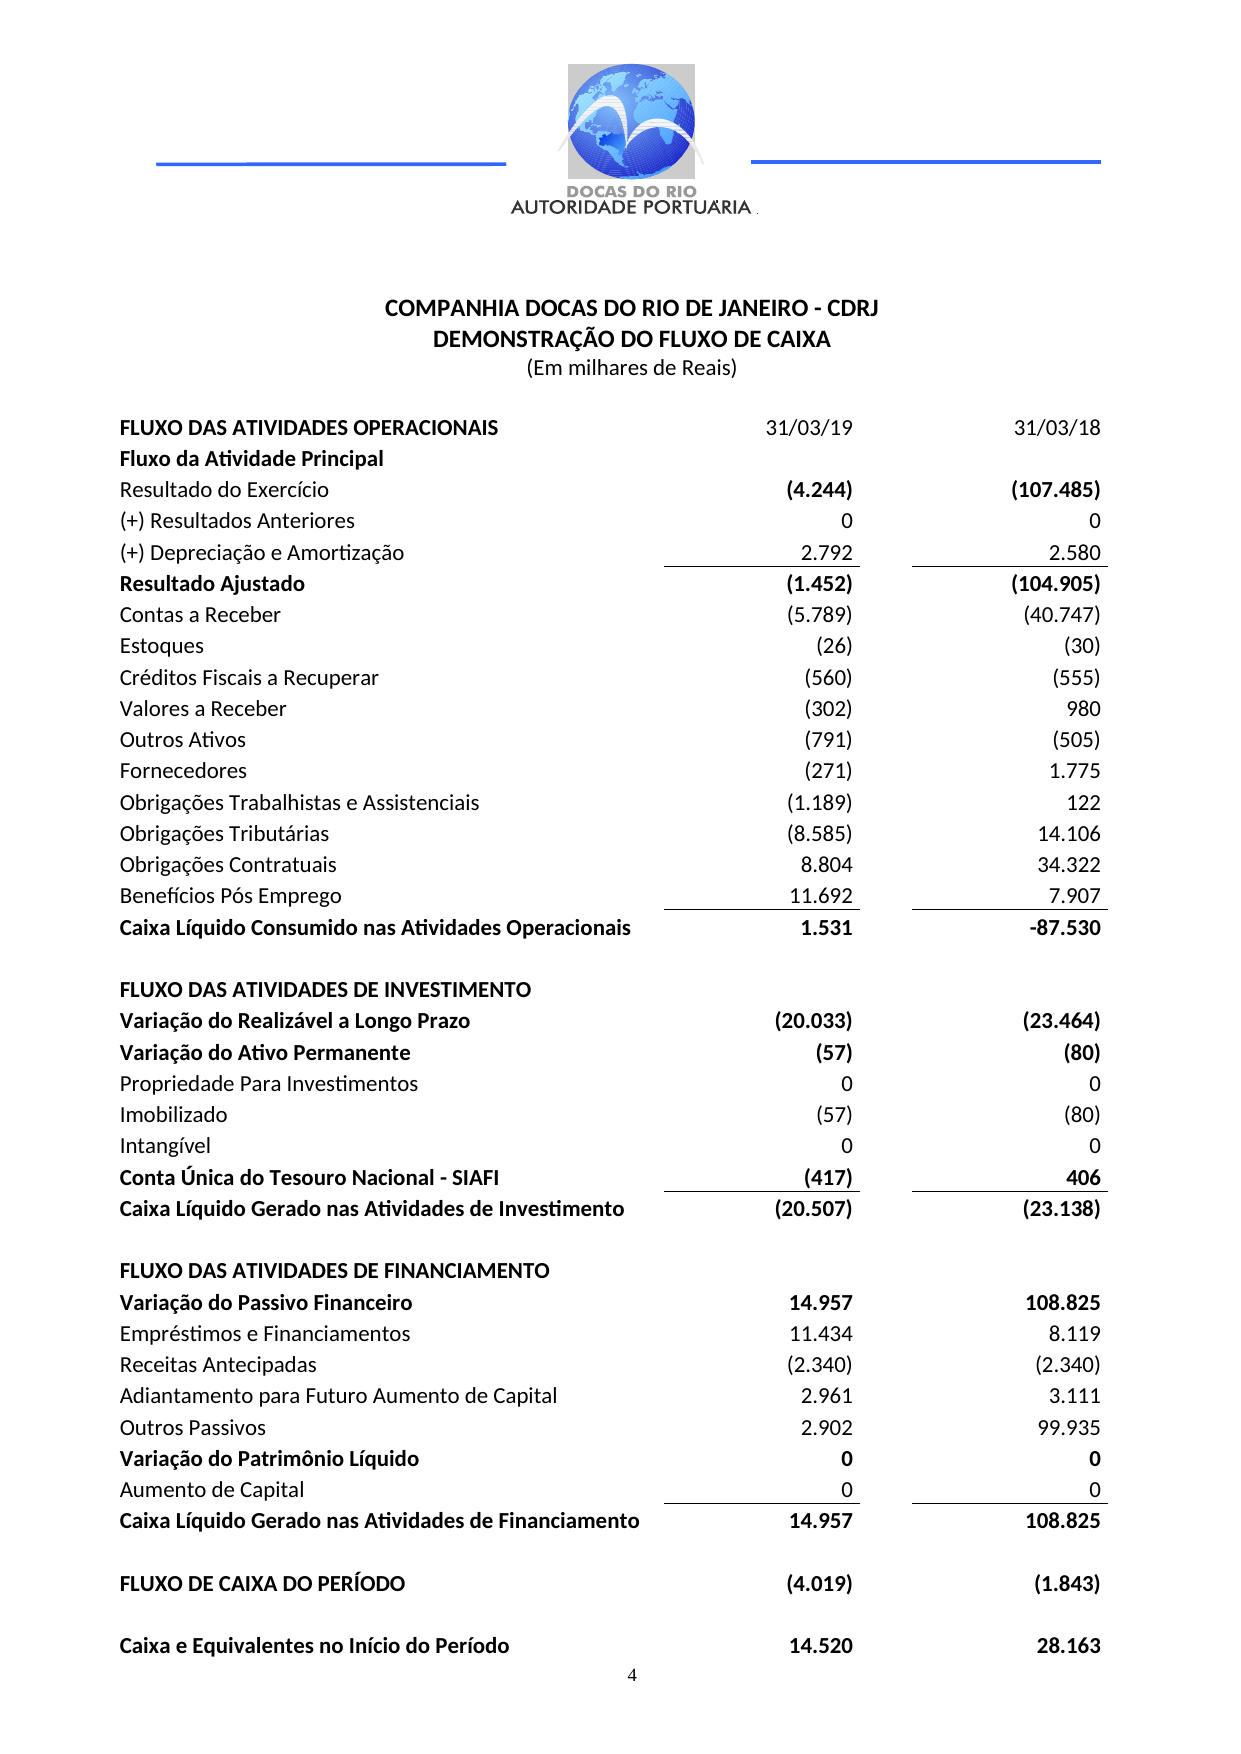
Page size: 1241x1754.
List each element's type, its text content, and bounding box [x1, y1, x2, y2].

table_cell [860, 1441, 912, 1472]
table_cell (4.019) [664, 1566, 860, 1597]
table_cell 3.111 [912, 1378, 1108, 1409]
table_cell (5.789) [664, 597, 860, 628]
table_cell [860, 597, 912, 628]
table_cell (+) Depreciação e Amortização [112, 534, 664, 566]
table_cell [664, 972, 860, 1003]
table_cell Benefícios Pós Emprego [112, 878, 664, 909]
table_cell (791) [664, 722, 860, 753]
table_cell Receitas Antecipadas [112, 1347, 664, 1378]
table_cell 8.119 [912, 1316, 1108, 1347]
table_cell 11.434 [664, 1316, 860, 1347]
table_cell Variação do Passivo Financeiro [112, 1284, 664, 1316]
table_cell Variação do Patrimônio Líquido [112, 1441, 664, 1472]
table_cell [112, 941, 664, 972]
table_cell (271) [664, 753, 860, 784]
table_cell [860, 941, 912, 972]
table_cell [860, 1409, 912, 1441]
table_cell 108.825 [912, 1284, 1108, 1316]
table_cell [912, 441, 1108, 472]
table_cell 8.804 [664, 847, 860, 878]
table_cell 2.580 [912, 534, 1108, 566]
table_header FLUXO DAS ATIVIDADES OPERACIONAIS [112, 409, 664, 441]
table_cell (8.585) [664, 816, 860, 847]
table_cell (560) [664, 659, 860, 691]
table_cell 2.961 [664, 1378, 860, 1409]
table_cell (80) [912, 1034, 1108, 1066]
table_cell [860, 722, 912, 753]
table_cell (2.340) [912, 1347, 1108, 1378]
table_cell Adiantamento para Futuro Aumento de Capital [112, 1378, 664, 1409]
table_cell Resultado Ajustado [112, 566, 664, 597]
table_cell [912, 1222, 1108, 1253]
table_cell Propriedade Para Investimentos [112, 1066, 664, 1097]
table_cell 108.825 [912, 1504, 1108, 1534]
table_cell [860, 1003, 912, 1034]
table_cell [912, 1534, 1108, 1566]
table_cell [860, 972, 912, 1003]
table_cell 1.775 [912, 753, 1108, 784]
table_cell [860, 1316, 912, 1347]
table_cell (20.033) [664, 1003, 860, 1034]
table_header 31/03/18 [912, 409, 1108, 441]
table_cell 11.692 [664, 878, 860, 909]
table_cell [860, 1347, 912, 1378]
table_cell (+) Resultados Anteriores [112, 503, 664, 534]
table_cell 28.163 [912, 1628, 1108, 1659]
table_cell [860, 753, 912, 784]
table_cell 14.106 [912, 816, 1108, 847]
table_cell 0 [912, 1066, 1108, 1097]
table_cell (57) [664, 1097, 860, 1128]
table_cell [860, 1566, 912, 1597]
table_cell -87.530 [912, 910, 1108, 941]
table_cell [860, 1097, 912, 1128]
table_cell [860, 909, 912, 941]
table_cell Variação do Realizável a Longo Prazo [112, 1003, 664, 1034]
table_cell (23.464) [912, 1003, 1108, 1034]
table_cell [912, 972, 1108, 1003]
table_cell [860, 566, 912, 597]
table_cell (20.507) [664, 1192, 860, 1222]
table_cell [860, 628, 912, 659]
table_cell (1.452) [664, 567, 860, 597]
table_cell 0 [912, 1128, 1108, 1159]
table_cell Fluxo da Atividade Principal [112, 441, 664, 472]
table_cell [664, 1534, 860, 1566]
table_cell [860, 1159, 912, 1191]
table_cell 1.531 [664, 910, 860, 941]
table_cell [860, 1472, 912, 1503]
table_cell [860, 1253, 912, 1284]
table_cell 0 [912, 503, 1108, 534]
table_cell 406 [912, 1159, 1108, 1191]
table_cell Outros Passivos [112, 1409, 664, 1441]
table_cell Intangível [112, 1128, 664, 1159]
table_cell [912, 941, 1108, 972]
table_cell 980 [912, 691, 1108, 722]
table_cell Fornecedores [112, 753, 664, 784]
table_cell (417) [664, 1159, 860, 1191]
table_cell 14.957 [664, 1284, 860, 1316]
table_cell 2.902 [664, 1409, 860, 1441]
table_cell (2.340) [664, 1347, 860, 1378]
table_cell [860, 1066, 912, 1097]
table_cell (80) [912, 1097, 1108, 1128]
table_cell 99.935 [912, 1409, 1108, 1441]
table_cell [664, 1222, 860, 1253]
table_cell [112, 1597, 664, 1628]
table_cell 0 [664, 1441, 860, 1472]
table_cell 0 [664, 503, 860, 534]
table_cell (30) [912, 628, 1108, 659]
table_cell (4.244) [664, 472, 860, 503]
table_cell [860, 1222, 912, 1253]
table_cell [860, 503, 912, 534]
table_cell Obrigações Contratuais [112, 847, 664, 878]
table_cell [860, 1284, 912, 1316]
table_cell FLUXO DAS ATIVIDADES DE FINANCIAMENTO [112, 1253, 664, 1284]
table_cell Obrigações Tributárias [112, 816, 664, 847]
table_cell [860, 1191, 912, 1222]
table_cell [860, 659, 912, 691]
table_cell Caixa Líquido Gerado nas Atividades de Investimento [112, 1191, 664, 1222]
table_cell (26) [664, 628, 860, 659]
table_cell (104.905) [912, 567, 1108, 597]
table_cell [860, 534, 912, 566]
table_cell Valores a Receber [112, 691, 664, 722]
table_cell Créditos Fiscais a Recuperar [112, 659, 664, 691]
table_cell (1.189) [664, 784, 860, 816]
table_cell [860, 1628, 912, 1659]
table_cell Empréstimos e Financiamentos [112, 1316, 664, 1347]
table_cell Resultado do Exercício [112, 472, 664, 503]
table_cell (1.843) [912, 1566, 1108, 1597]
table_cell [912, 1597, 1108, 1628]
table_header 31/03/19 [664, 409, 860, 441]
table_cell [860, 472, 912, 503]
table_cell 122 [912, 784, 1108, 816]
text DEMONSTRAÇÃO DO FLUXO DE CAIXA [112, 323, 1152, 353]
table_cell [860, 1503, 912, 1534]
table_cell Variação do Ativo Permanente [112, 1034, 664, 1066]
table_cell [860, 784, 912, 816]
table_cell 7.907 [912, 878, 1108, 909]
table_cell (57) [664, 1034, 860, 1066]
table_cell [860, 847, 912, 878]
table_cell [664, 941, 860, 972]
table_cell 0 [912, 1472, 1108, 1503]
table_cell 14.520 [664, 1628, 860, 1659]
table_cell [860, 1597, 912, 1628]
subtitle COMPANHIA DOCAS DO RIO DE JANEIRO - CDRJ [112, 292, 1152, 323]
table_cell [860, 1128, 912, 1159]
table_cell 0 [912, 1441, 1108, 1472]
table_cell (40.747) [912, 597, 1108, 628]
table_cell 0 [664, 1066, 860, 1097]
table_cell (505) [912, 722, 1108, 753]
table_cell 0 [664, 1128, 860, 1159]
table_cell 2.792 [664, 534, 860, 566]
table_cell [912, 1253, 1108, 1284]
table_cell [860, 878, 912, 909]
table_header [860, 409, 912, 441]
table_cell Imobilizado [112, 1097, 664, 1128]
table_cell FLUXO DE CAIXA DO PERÍODO [112, 1566, 664, 1597]
table_cell Caixa e Equivalentes no Início do Período [112, 1628, 664, 1659]
table_cell [664, 441, 860, 472]
table_cell Estoques [112, 628, 664, 659]
table_cell Aumento de Capital [112, 1472, 664, 1503]
table_cell FLUXO DAS ATIVIDADES DE INVESTIMENTO [112, 972, 664, 1003]
table_cell (23.138) [912, 1192, 1108, 1222]
table_cell Contas a Receber [112, 597, 664, 628]
table_cell 14.957 [664, 1504, 860, 1534]
table_cell (302) [664, 691, 860, 722]
table_cell Outros Ativos [112, 722, 664, 753]
table_cell [860, 1534, 912, 1566]
table_cell Caixa Líquido Consumido nas Atividades Operacionais [112, 909, 664, 941]
table_cell [860, 1034, 912, 1066]
table_cell [860, 816, 912, 847]
table_cell 0 [664, 1472, 860, 1503]
table_cell Conta Única do Tesouro Nacional - SIAFI [112, 1159, 664, 1191]
table_cell Caixa Líquido Gerado nas Atividades de Financiamento [112, 1503, 664, 1534]
table_cell [860, 691, 912, 722]
table_cell (555) [912, 659, 1108, 691]
text (Em milhares de Reais) [112, 353, 1152, 381]
table_cell [112, 1222, 664, 1253]
table_cell [664, 1597, 860, 1628]
table_cell Obrigações Trabalhistas e Assistenciais [112, 784, 664, 816]
table_cell 34.322 [912, 847, 1108, 878]
table_cell [112, 1534, 664, 1566]
table_cell (107.485) [912, 472, 1108, 503]
table_cell [860, 1378, 912, 1409]
table_cell [664, 1253, 860, 1284]
table_cell [860, 441, 912, 472]
